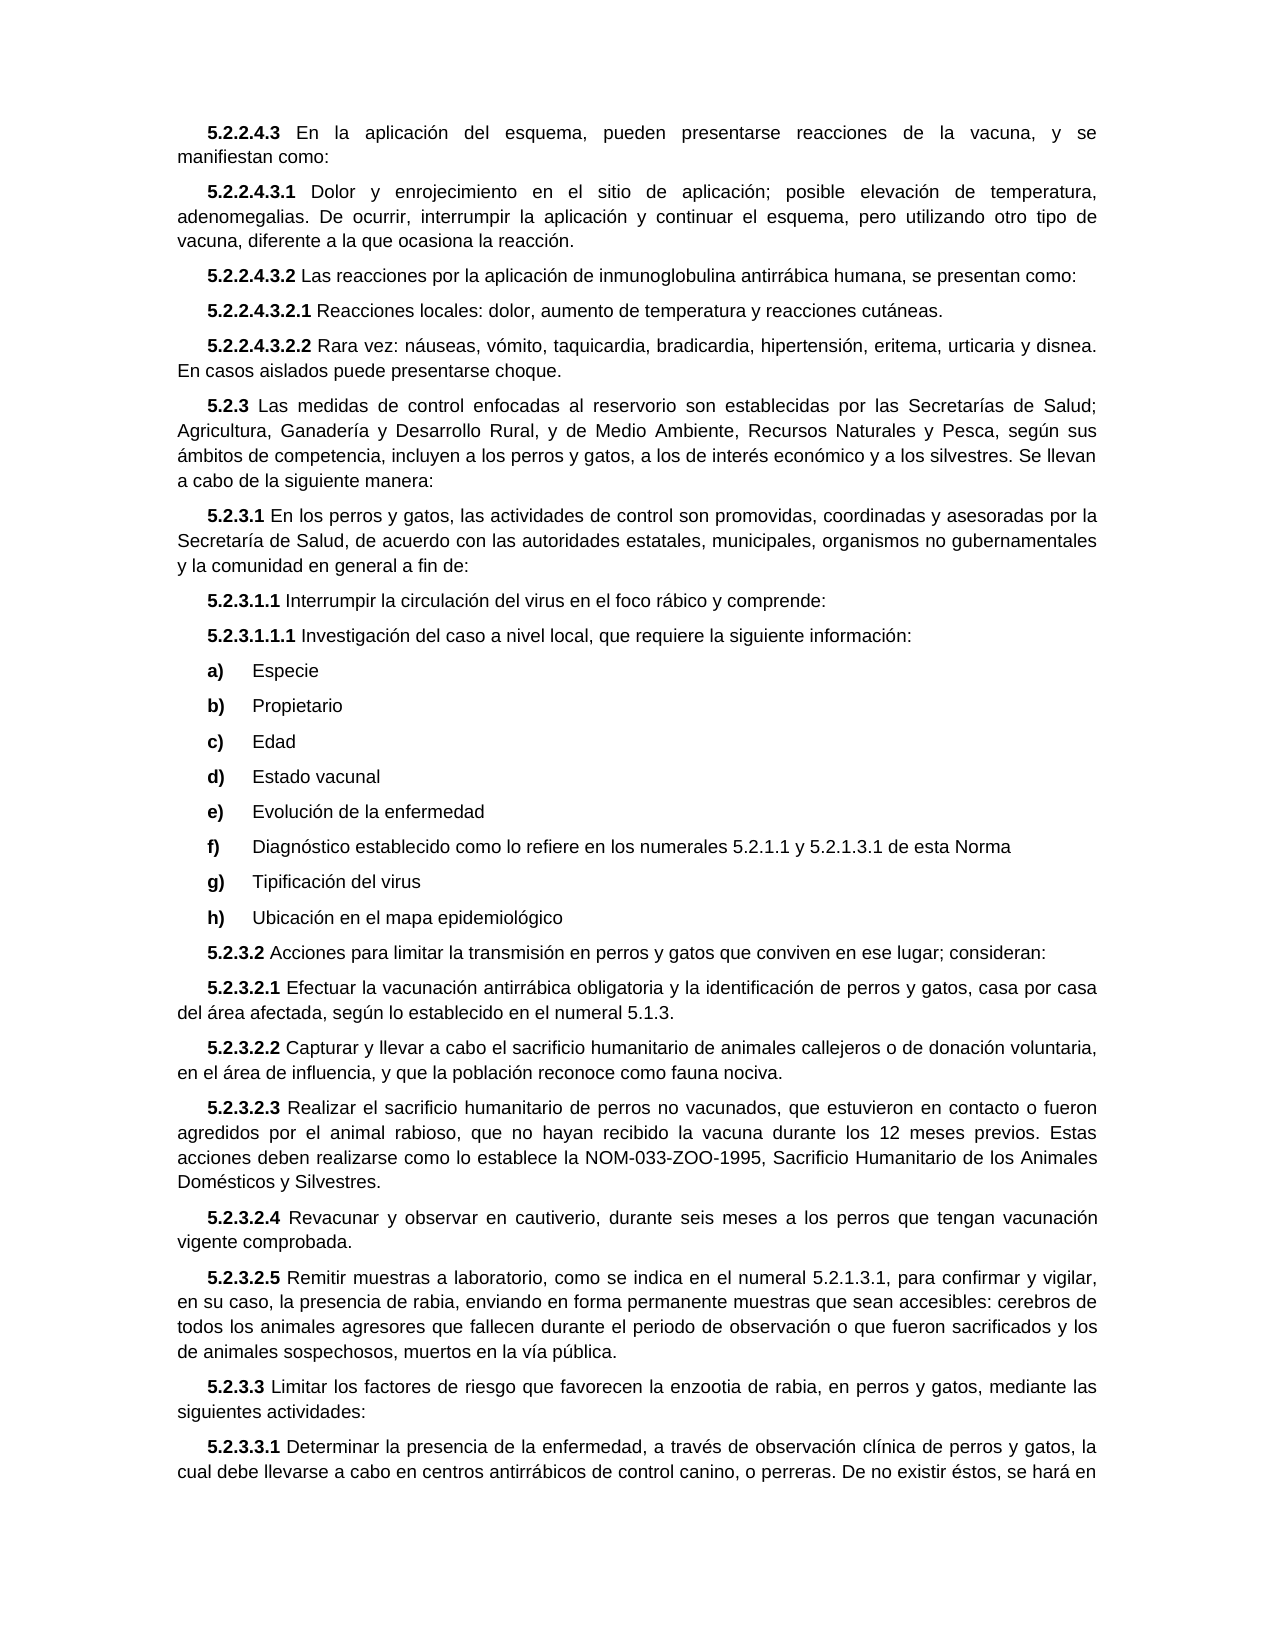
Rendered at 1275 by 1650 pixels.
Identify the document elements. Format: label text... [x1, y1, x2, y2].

text a) Especie [207, 658, 1098, 683]
text 5.2.3.3.1 Determinar la presencia de la enfermedad, a través de observación clínica de perros y gatos, la cual debe llevarse a cabo en centros antirrábicos de control canino, o perreras. De no existir éstos, se hará en [177, 1434, 1098, 1483]
text 5.2.3.2.1 Efectuar la vacunación antirrábica obligatoria y la identificación de perros y gatos, casa por casa del área afectada, según lo establecido en el numeral 5.1.3. [177, 975, 1098, 1024]
text 5.2.3.1 En los perros y gatos, las actividades de control son promovidas, coordinadas y asesoradas por la Secretaría de Salud, de acuerdo con las autoridades estatales, municipales, organismos no gubernamentales y la comunidad en general a fin de: [177, 503, 1098, 577]
text 5.2.2.4.3.1 Dolor y enrojecimiento en el sitio de aplicación; posible elevación de temperatura, adenomegalias. De ocurrir, interrumpir la aplicación y continuar el esquema, pero utilizando otro tipo de vacuna, diferente a la que ocasiona la reacción. [177, 179, 1098, 252]
text d) Estado vacunal [207, 763, 1098, 788]
text h) Ubicación en el mapa epidemiológico [207, 904, 1098, 929]
text 5.2.3.2.5 Remitir muestras a laboratorio, como se indica en el numeral 5.2.1.3.1, para confirmar y vigilar, en su caso, la presencia de rabia, enviando en forma permanente muestras que sean accesibles: cerebros de todos los animales agresores que fallecen durante el periodo de observación o que fueron sacrificados y los de animales sospechosos, muertos en la vía pública. [177, 1264, 1098, 1363]
text c) Edad [207, 728, 1098, 753]
text 5.2.2.4.3 En la aplicación del esquema, pueden presentarse reacciones de la vacuna, y se manifiestan como: [177, 120, 1098, 169]
text 5.2.3.2.4 Revacunar y observar en cautiverio, durante seis meses a los perros que tengan vacunación vigente comprobada. [177, 1204, 1098, 1254]
text 5.2.3.2.2 Capturar y llevar a cabo el sacrificio humanitario de animales callejeros o de donación voluntaria, en el área de influencia, y que la población reconoce como fauna nociva. [177, 1035, 1098, 1084]
text 5.2.3.1.1 Interrumpir la circulación del virus en el foco rábico y comprende: [177, 587, 1098, 612]
text 5.2.3.1.1.1 Investigación del caso a nivel local, que requiere la siguiente información: [177, 623, 1098, 647]
text e) Evolución de la enfermedad [207, 799, 1098, 823]
text 5.2.3.3 Limitar los factores de riesgo que favorecen la enzootia de rabia, en perros y gatos, mediante las siguientes actividades: [177, 1374, 1098, 1423]
text 5.2.2.4.3.2.2 Rara vez: náuseas, vómito, taquicardia, bradicardia, hipertensión, eritema, urticaria y disnea. En casos aislados puede presentarse choque. [177, 333, 1098, 383]
text g) Tipificación del virus [207, 869, 1098, 894]
text 5.2.3.2.3 Realizar el sacrificio humanitario de perros no vacunados, que estuvieron en contacto o fueron agredidos por el animal rabioso, que no hayan recibido la vacuna durante los 12 meses previos. Estas acciones deben realizarse como lo establece la NOM-033-ZOO-1995, Sacrificio Humanitario de los Animales Domésticos y Silvestres. [177, 1095, 1098, 1194]
text 5.2.3 Las medidas de control enfocadas al reservorio son establecidas por las Secretarías de Salud; Agricultura, Ganadería y Desarrollo Rural, y de Medio Ambiente, Recursos Naturales y Pesca, según sus ámbitos de competencia, incluyen a los perros y gatos, a los de interés económico y a los silvestres. Se llevan a cabo de la siguiente manera: [177, 393, 1098, 492]
text 5.2.2.4.3.2 Las reacciones por la aplicación de inmunoglobulina antirrábica humana, se presentan como: [177, 263, 1098, 287]
text 5.2.2.4.3.2.1 Reacciones locales: dolor, aumento de temperatura y reacciones cutáneas. [177, 298, 1098, 323]
text b) Propietario [207, 693, 1098, 718]
text f) Diagnóstico establecido como lo refiere en los numerales 5.2.1.1 y 5.2.1.3.1 de esta Norma [207, 834, 1098, 859]
text 5.2.3.2 Acciones para limitar la transmisión en perros y gatos que conviven en ese lugar; consideran: [177, 939, 1098, 964]
